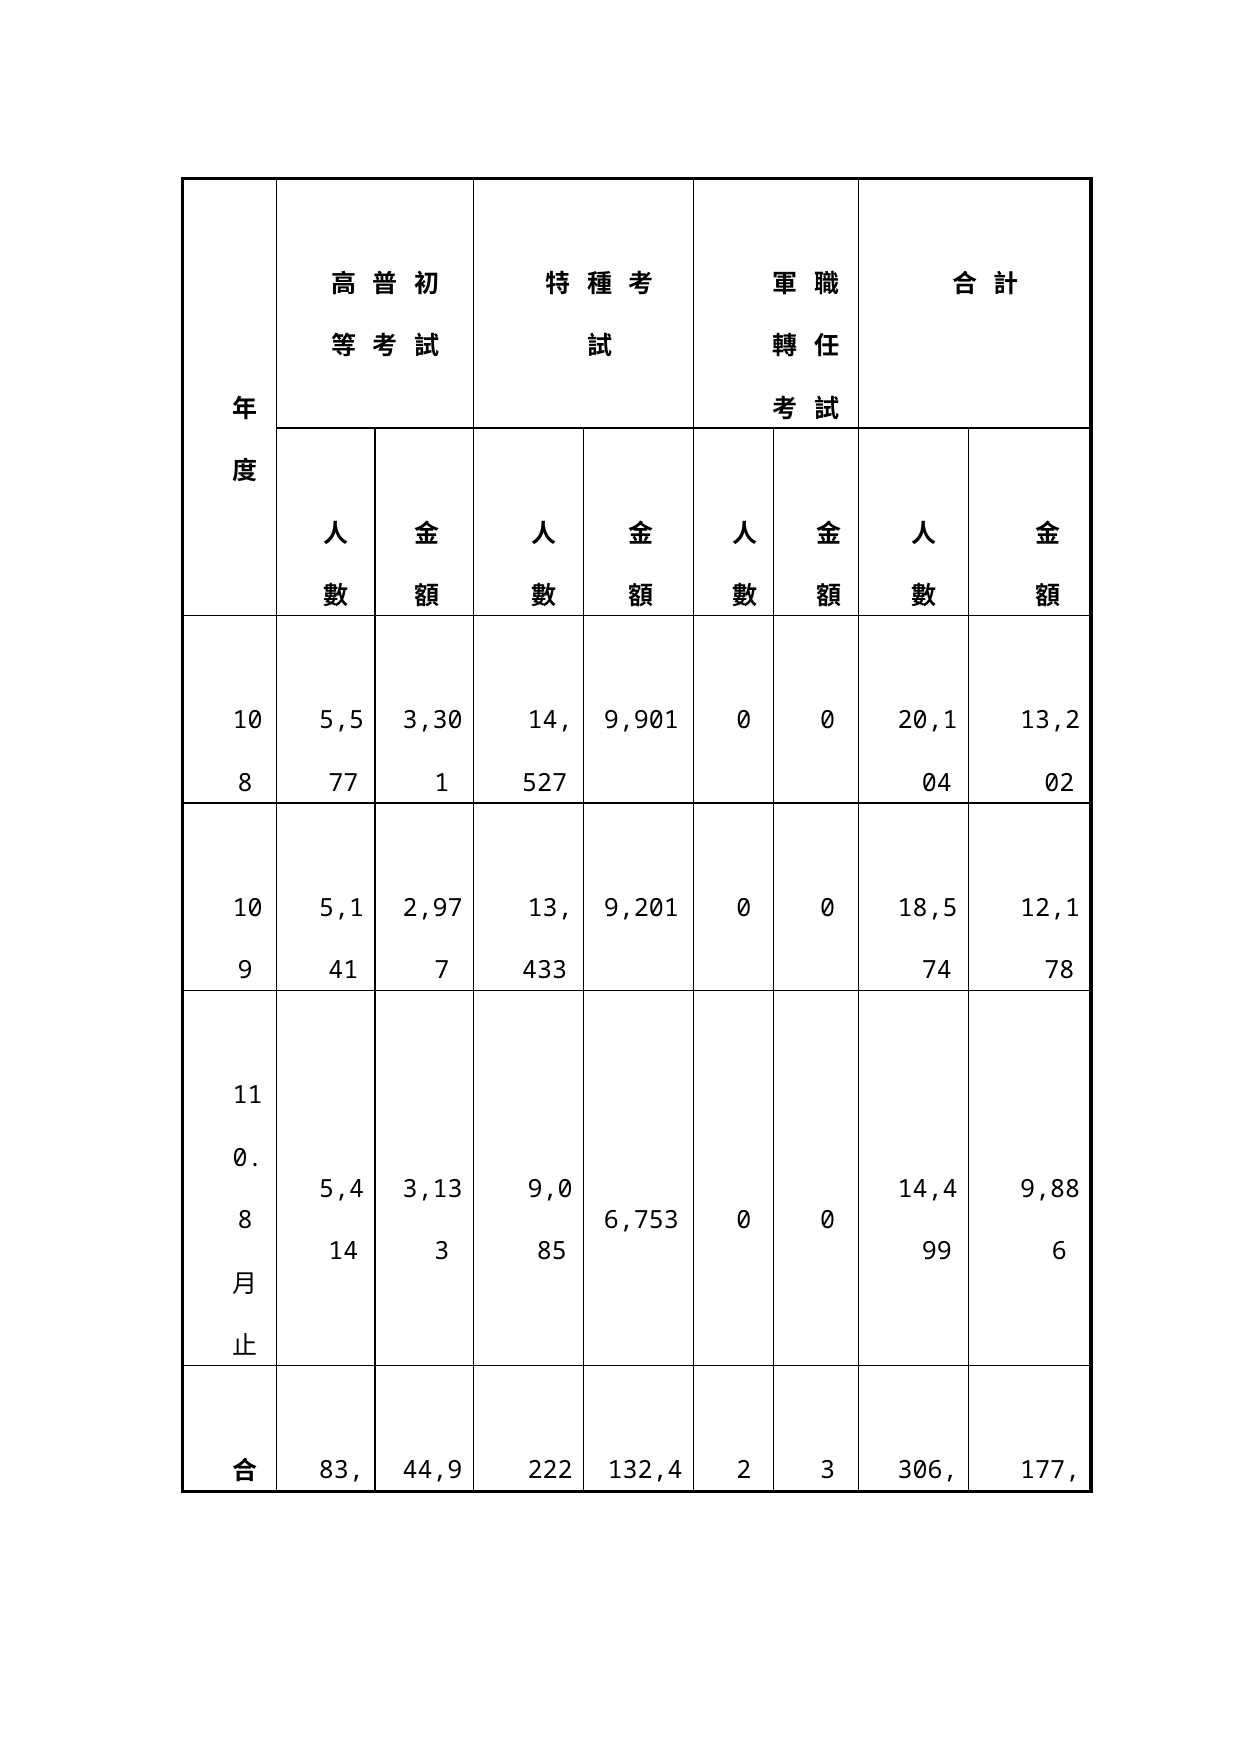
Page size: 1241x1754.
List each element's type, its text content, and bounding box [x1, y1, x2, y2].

table_cell 110.8月止 [184, 991, 276, 1365]
table_cell 2 [694, 1366, 773, 1490]
table_cell 0 [694, 804, 773, 990]
table_cell 金額 [584, 429, 693, 615]
table_cell 109 [184, 804, 276, 990]
table_cell 3 [774, 1366, 858, 1490]
table_cell 14,527 [474, 616, 583, 802]
table_cell 3,133 [376, 991, 473, 1365]
table_cell 13,433 [474, 804, 583, 990]
table_cell 5,577 [277, 616, 374, 802]
table_cell 3,301 [376, 616, 473, 802]
table_cell 人數 [277, 429, 374, 615]
table_header 軍職轉任考試 [694, 180, 858, 427]
table_cell 人數 [474, 429, 583, 615]
table_cell 132,4 [584, 1366, 693, 1490]
table_header 高普初等考試 [277, 180, 473, 427]
table_cell 12,178 [969, 804, 1089, 990]
table_cell 177, [969, 1366, 1089, 1490]
table_header 特種考試 [474, 180, 693, 427]
table_header 合計 [859, 180, 1089, 427]
table_cell 20,104 [859, 616, 968, 802]
table_cell 9,886 [969, 991, 1089, 1365]
table_cell 9,085 [474, 991, 583, 1365]
table_cell 306, [859, 1366, 968, 1490]
table_cell 44,9 [376, 1366, 473, 1490]
table_cell 9,201 [584, 804, 693, 990]
table_cell 14,499 [859, 991, 968, 1365]
table_cell 108 [184, 616, 276, 802]
table_cell 5,141 [277, 804, 374, 990]
table_cell 9,901 [584, 616, 693, 802]
table_cell 合 [184, 1366, 276, 1490]
table_header 年度 [184, 180, 276, 615]
table_cell 222 [474, 1366, 583, 1490]
table_cell 5,414 [277, 991, 374, 1365]
table_cell 金額 [774, 429, 858, 615]
table_cell 83, [277, 1366, 374, 1490]
table_cell 人數 [859, 429, 968, 615]
table_cell 2,977 [376, 804, 473, 990]
table_cell 0 [774, 991, 858, 1365]
table_cell 0 [694, 991, 773, 1365]
table_cell 6,753 [584, 991, 693, 1365]
table_cell 金額 [969, 429, 1089, 615]
table_cell 13,202 [969, 616, 1089, 802]
table_cell 0 [694, 616, 773, 802]
table_cell 0 [774, 804, 858, 990]
table_cell 金額 [376, 429, 473, 615]
table_cell 0 [774, 616, 858, 802]
table_cell 18,574 [859, 804, 968, 990]
table_cell 人數 [694, 429, 773, 615]
